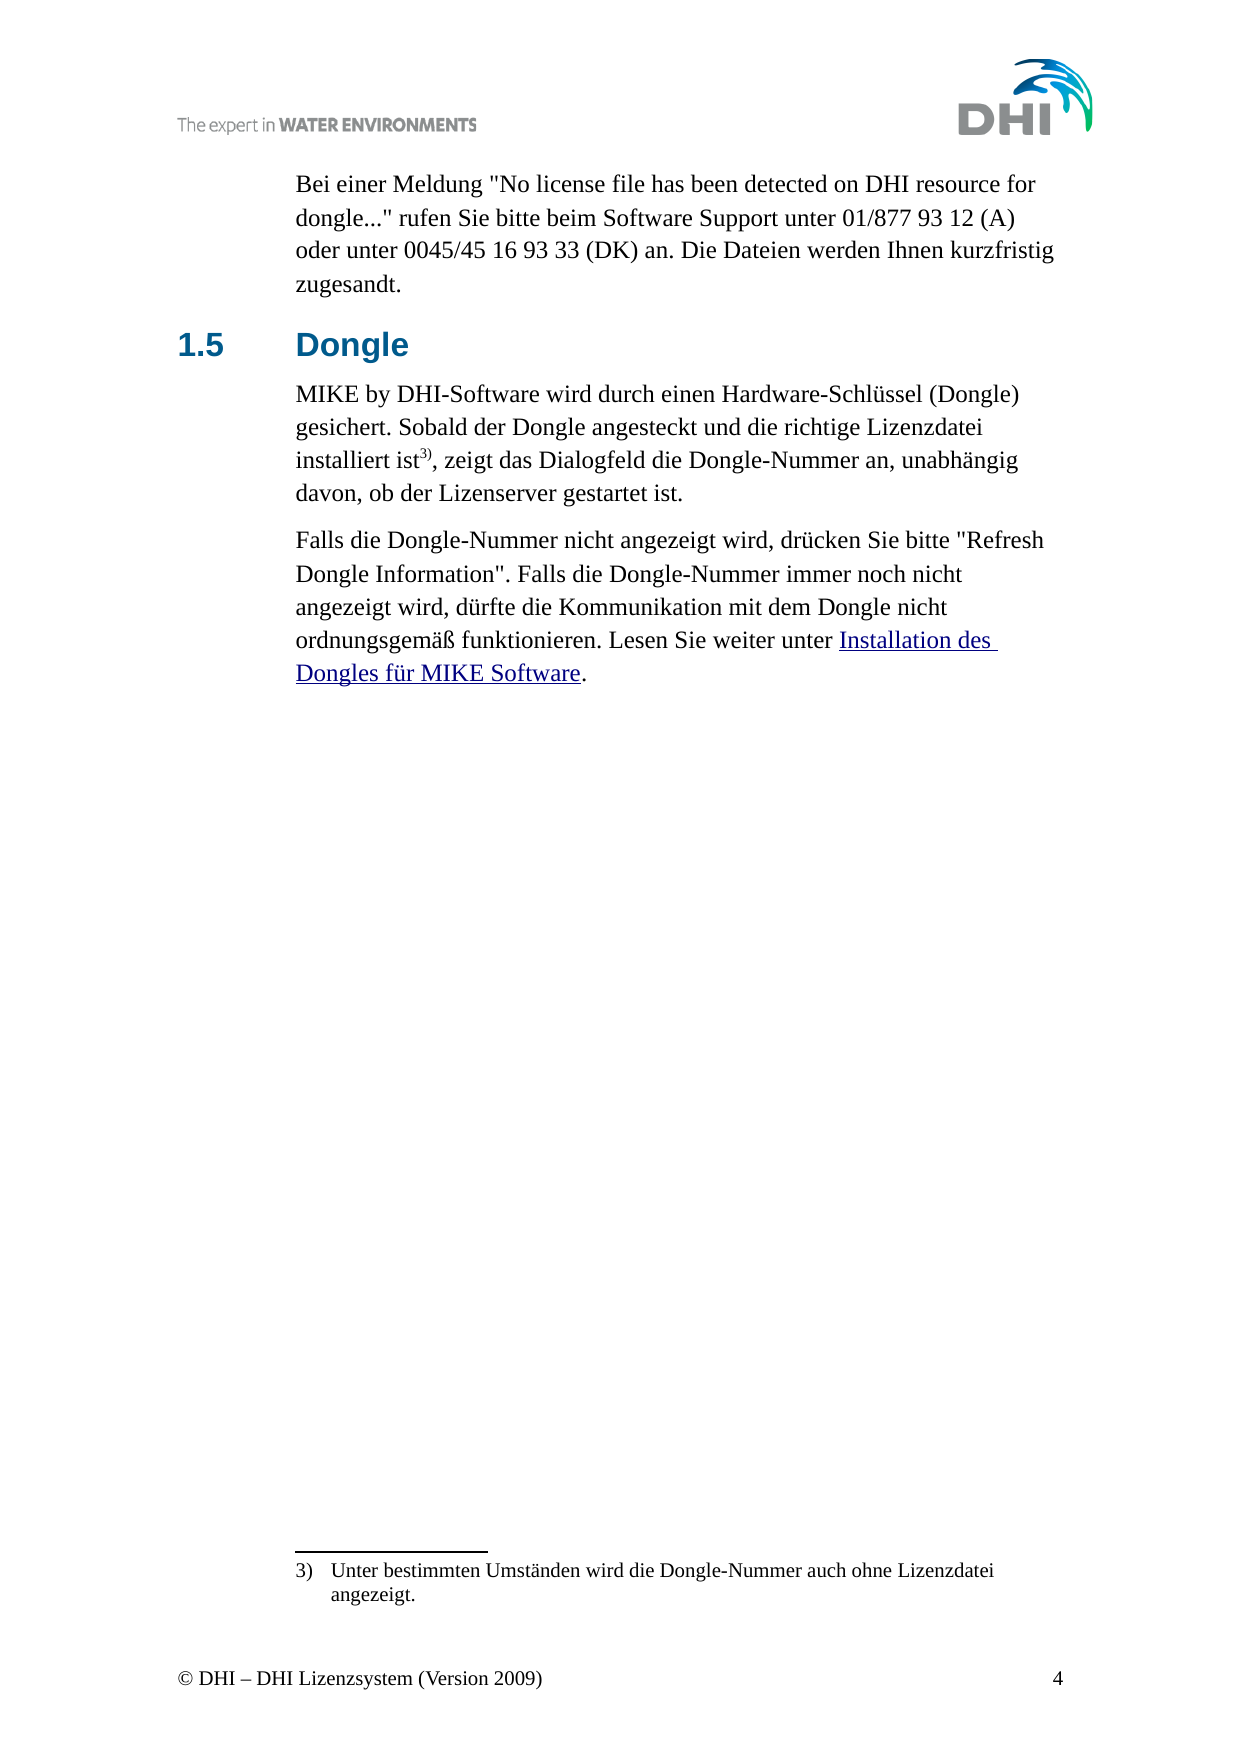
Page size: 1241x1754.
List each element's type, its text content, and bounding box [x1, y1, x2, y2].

text Unter bestimmten Umständen wird die Dongle-Nummer auch ohne Lizenzdatei angezeigt. [295, 1558, 1063, 1606]
picture [958, 59, 1093, 135]
subtitle Dongle [177, 325, 1063, 364]
text MIKE by DHI-Software wird durch einen Hardware-Schlüssel (Dongle) gesichert. Sobald der Dongle angesteckt und die richtige Lizenzdatei installiert ist, zeigt das Dialogfeld die Dongle-Nummer an, unabhängig davon, ob der Lizenserver gestartet ist. [295, 379, 1063, 507]
text Bei einer Meldung "No license file has been detected on DHI resource for dongle..." rufen Sie bitte beim Software Support unter 01/877 93 12 (A) oder unter 0045/45 16 93 33 (DK) an. Die Dateien werden Ihnen kurzfristig zugesandt. [295, 169, 1063, 297]
text Falls die Dongle-Nummer nicht angezeigt wird, drücken Sie bitte "Refresh Dongle Information". Falls die Dongle-Nummer immer noch nicht angezeigt wird, dürfte die Kommunikation mit dem Dongle nicht ordnungsgemäß funktionieren. Lesen Sie weiter unter Installation des Dongles für MIKE Software. [295, 526, 1063, 686]
picture [177, 117, 477, 135]
